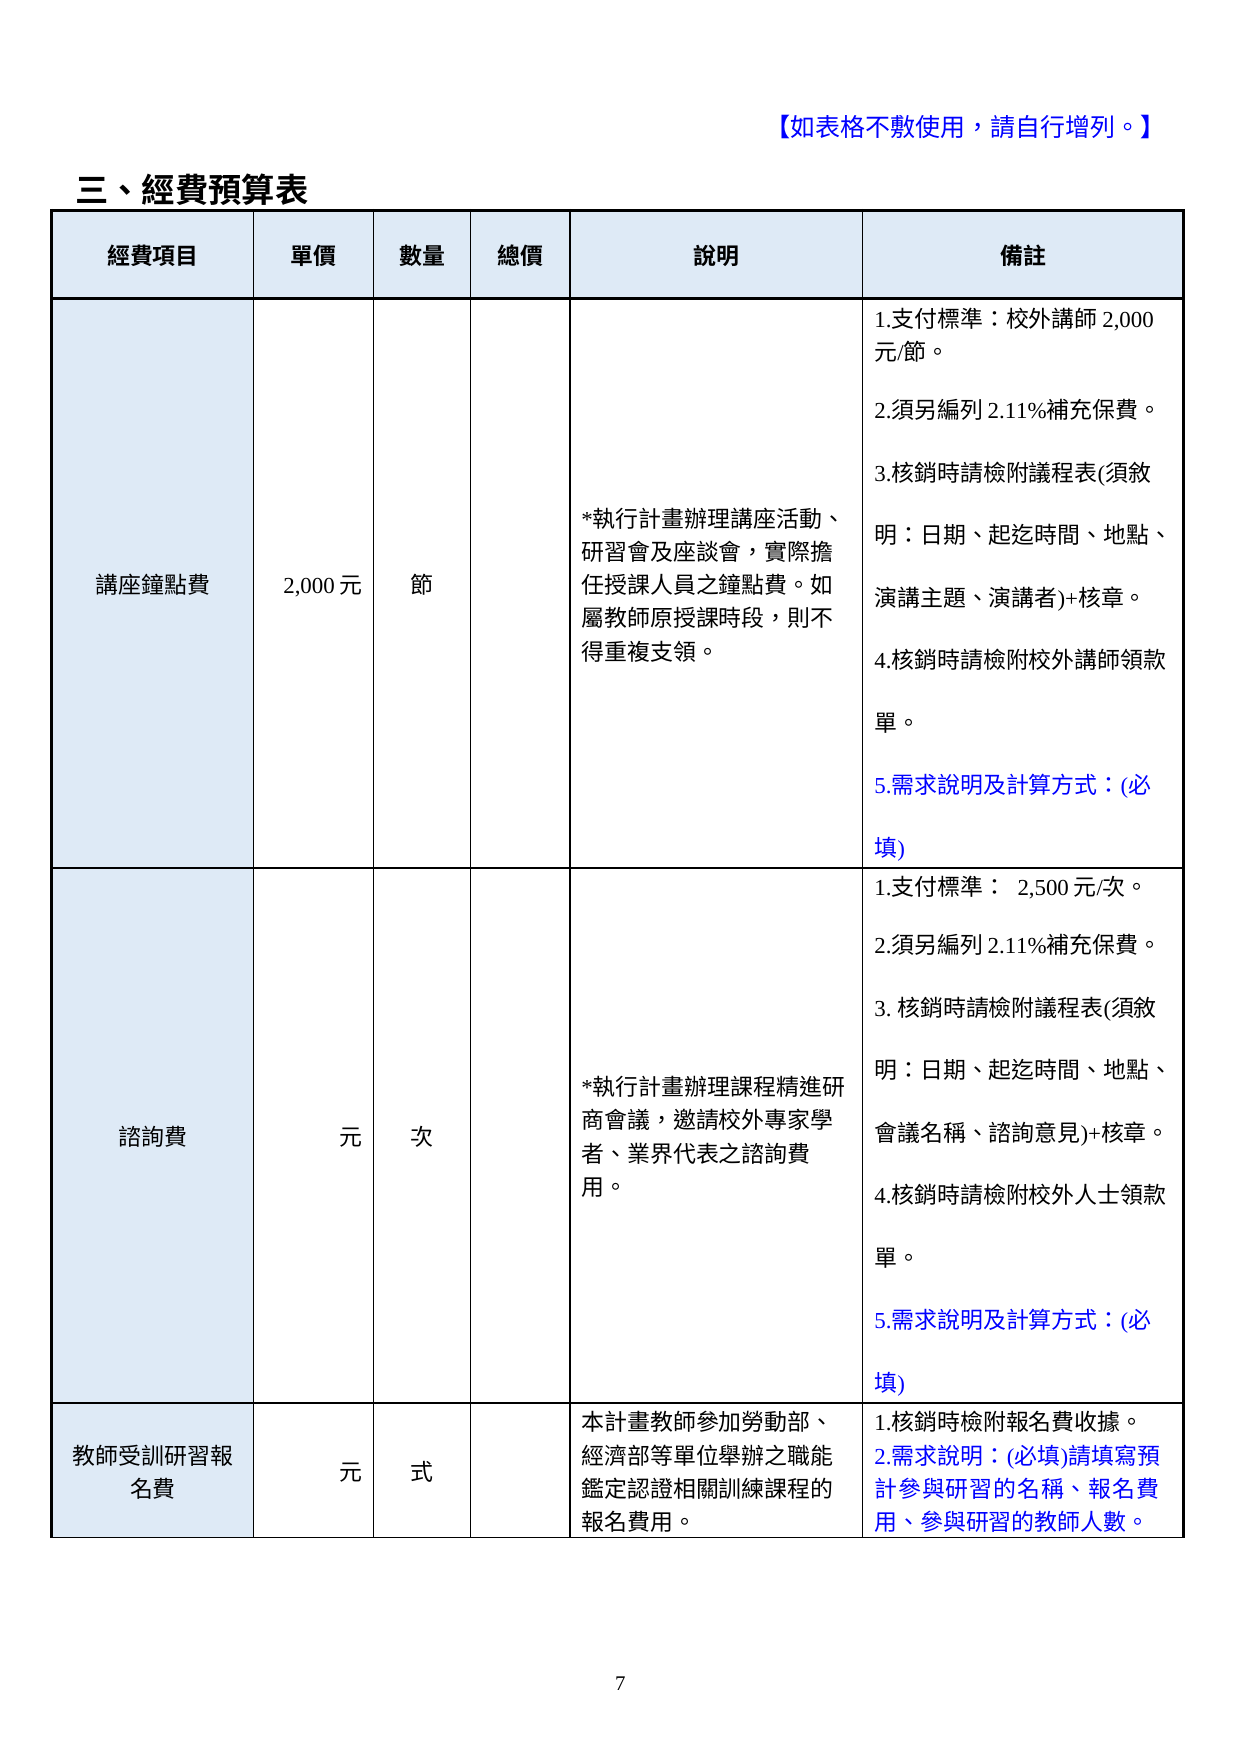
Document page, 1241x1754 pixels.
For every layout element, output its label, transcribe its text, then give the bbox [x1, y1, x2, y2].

table_cell 1.核銷時檢附報名費收據。 2.需求說明：(必填)請填寫預計參與研習的名稱、報名費用、參與研習的教師人數。 [863, 1404, 1182, 1537]
table_cell [471, 300, 569, 867]
table_cell *執行計畫辦理課程精進研商會議，邀請校外專家學者、業界代表之諮詢費用。 [571, 869, 862, 1402]
table_header 備註 [863, 212, 1182, 297]
table_cell 教師受訓研習報名費 [53, 1404, 253, 1537]
table_cell 元 [254, 1404, 373, 1537]
table_cell 講座鐘點費 [53, 300, 253, 867]
table_cell 1.支付標準：校外講師2,000元/節。 2.須另編列2.11%補充保費。 3.核銷時請檢附議程表(須敘明：日期、起迄時間、地點、演講主題、演講者)+核章。 4.核銷時請檢附校外講師領款單。 5.需求說明及計算方式：(必填) [863, 300, 1182, 867]
table_header 說明 [571, 212, 862, 297]
table_cell 諮詢費 [53, 869, 253, 1402]
table_cell 節 [374, 300, 470, 867]
table_header 單價 [254, 212, 373, 297]
text 三、經費預算表 [75, 146, 1165, 209]
table_cell 次 [374, 869, 470, 1402]
table_header 經費項目 [53, 212, 253, 297]
table_cell [471, 869, 569, 1402]
table_header 總價 [471, 212, 569, 297]
table_cell 2,000元 [254, 300, 373, 867]
table_cell *執行計畫辦理講座活動、研習會及座談會，實際擔任授課人員之鐘點費。如屬教師原授課時段，則不得重複支領。 [571, 300, 862, 867]
table_cell 式 [374, 1404, 470, 1537]
table_header 數量 [374, 212, 470, 297]
table_cell 1.支付標準： 2,500元/次。 2.須另編列2.11%補充保費。 3. 核銷時請檢附議程表(須敘明：日期、起迄時間、地點、會議名稱、諮詢意見)+核章。 4.核銷時請檢附校外人士領款單。 5.需求說明及計算方式：(必填) [863, 869, 1182, 1402]
table_cell 本計畫教師參加勞動部、經濟部等單位舉辦之職能鑑定認證相關訓練課程的報名費用。 [571, 1404, 862, 1537]
table_cell [471, 1404, 569, 1537]
text 【如表格不敷使用，請自行增列。】 [75, 84, 1165, 146]
table_cell 元 [254, 869, 373, 1402]
